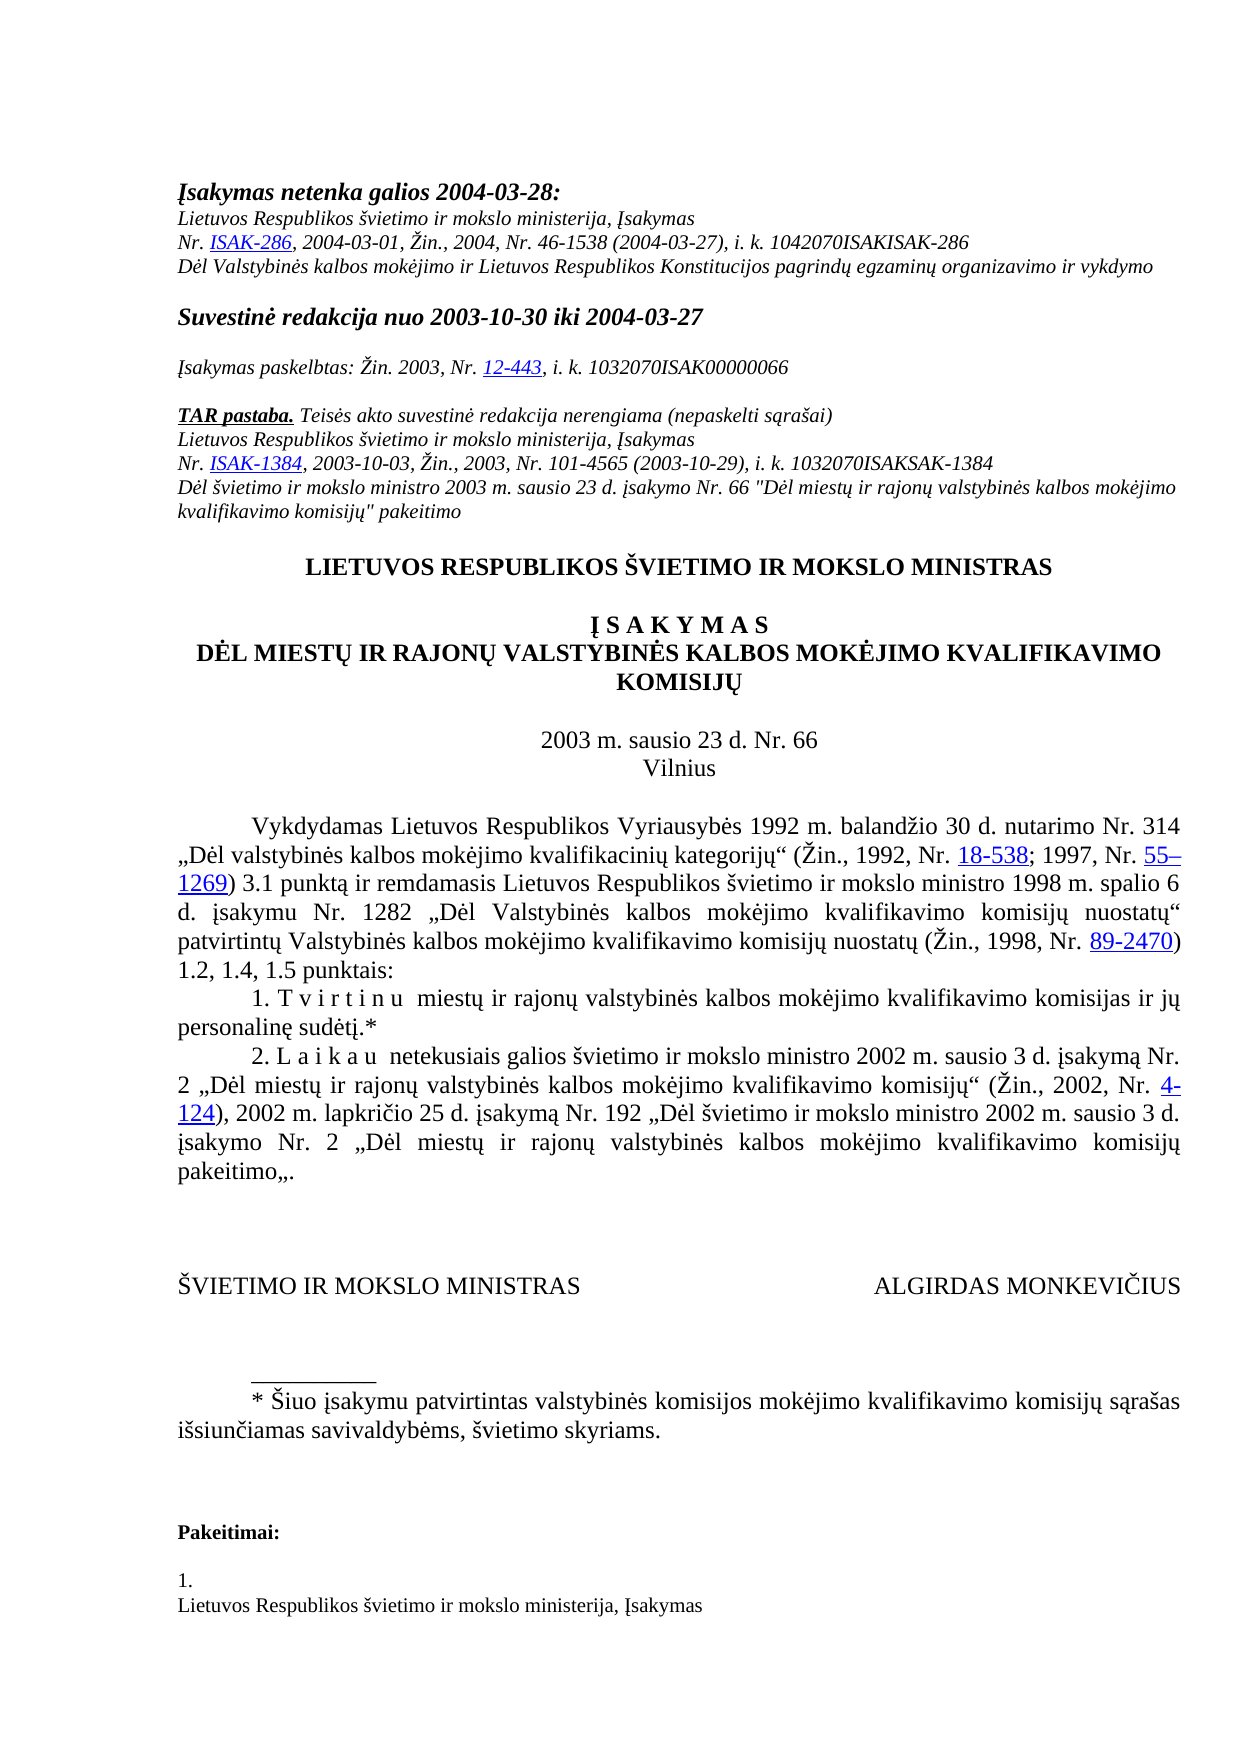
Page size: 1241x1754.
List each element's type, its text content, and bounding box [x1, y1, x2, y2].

text Į S A K Y M A S [177, 610, 1181, 638]
text TAR pastaba. Teisės akto suvestinė redakcija nerengiama (nepaskelti sąrašai) [177, 403, 1181, 427]
text ŠVIETIMO IR MOKSLO MINISTRAS ALGIRDAS MONKEVIČIUS [177, 1271, 1181, 1300]
text * Šiuo įsakymu patvirtintas valstybinės komisijos mokėjimo kvalifikavimo komisijų sąrašas išsiunčiamas savivaldybėms, švietimo skyriams. [177, 1386, 1181, 1443]
text 2003 m. sausio 23 d. Nr. 66 [177, 725, 1181, 753]
text Suvestinė redakcija nuo 2003-10-30 iki 2004-03-27 [177, 302, 1181, 331]
text Įsakymas paskelbtas: Žin. 2003, Nr. 12-443, i. k. 1032070ISAK00000066 [177, 355, 1181, 379]
text Dėl švietimo ir mokslo ministro 2003 m. sausio 23 d. įsakymo Nr. 66 "Dėl miestų ir rajonų valstybinės kalbos mokėjimo kvalifikavimo komisijų" pakeitimo [177, 475, 1181, 523]
text 1. Tvirtinu miestų ir rajonų valstybinės kalbos mokėjimo kvalifikavimo komisijas ir jų personalinę sudėtį.* [177, 983, 1181, 1041]
text Dėl Valstybinės kalbos mokėjimo ir Lietuvos Respublikos Konstitucijos pagrindų egzaminų organizavimo ir vykdymo [177, 254, 1181, 278]
text Lietuvos Respublikos švietimo ir mokslo ministerija, Įsakymas [177, 427, 1181, 451]
text Įsakymas netenka galios 2004-03-28: [177, 177, 1181, 206]
text Vykdydamas Lietuvos Respublikos Vyriausybės 1992 m. balandžio 30 d. nutarimo Nr. 314 „Dėl valstybinės kalbos mokėjimo kvalifikacinių kategorijų“ (Žin., 1992, Nr. 18-538; 1997, Nr. 55–1269) 3.1 punktą ir remdamasis Lietuvos Respublikos švietimo ir mokslo ministro 1998 m. spalio 6 d. įsakymu Nr. 1282 „Dėl Valstybinės kalbos mokėjimo kvalifikavimo komisijų nuostatų“ patvirtintų Valstybinės kalbos mokėjimo kvalifikavimo komisijų nuostatų (Žin., 1998, Nr. 89-2470) 1.2, 1.4, 1.5 punktais: [177, 811, 1181, 983]
text __________ [177, 1357, 1181, 1386]
text Pakeitimai: [177, 1520, 1181, 1544]
text Nr. ISAK-286, 2004-03-01, Žin., 2004, Nr. 46-1538 (2004-03-27), i. k. 1042070ISAKISAK-286 [177, 230, 1181, 254]
text Lietuvos Respublikos švietimo ir mokslo ministerija, Įsakymas [177, 1592, 1181, 1617]
text Vilnius [177, 753, 1181, 782]
text Lietuvos Respublikos švietimo ir mokslo ministerija, Įsakymas [177, 206, 1181, 230]
text LIETUVOS RESPUBLIKOS ŠVIETIMO IR MOKSLO MINISTRAS [177, 552, 1181, 581]
text DĖL MIESTŲ IR RAJONŲ VALSTYBINĖS KALBOS MOKĖJIMO KVALIFIKAVIMO KOMISIJŲ [177, 638, 1181, 696]
text Nr. ISAK-1384, 2003-10-03, Žin., 2003, Nr. 101-4565 (2003-10-29), i. k. 1032070ISAKSAK-1384 [177, 451, 1181, 475]
text 1. [177, 1568, 1181, 1592]
text 2. Laikau netekusiais galios švietimo ir mokslo ministro 2002 m. sausio 3 d. įsakymą Nr. 2 „Dėl miestų ir rajonų valstybinės kalbos mokėjimo kvalifikavimo komisijų“ (Žin., 2002, Nr. 4-124), 2002 m. lapkričio 25 d. įsakymą Nr. 192 „Dėl švietimo ir mokslo ministro 2002 m. sausio 3 d. įsakymo Nr. 2 „Dėl miestų ir rajonų valstybinės kalbos mokėjimo kvalifikavimo komisijų pakeitimo„. [177, 1041, 1181, 1185]
